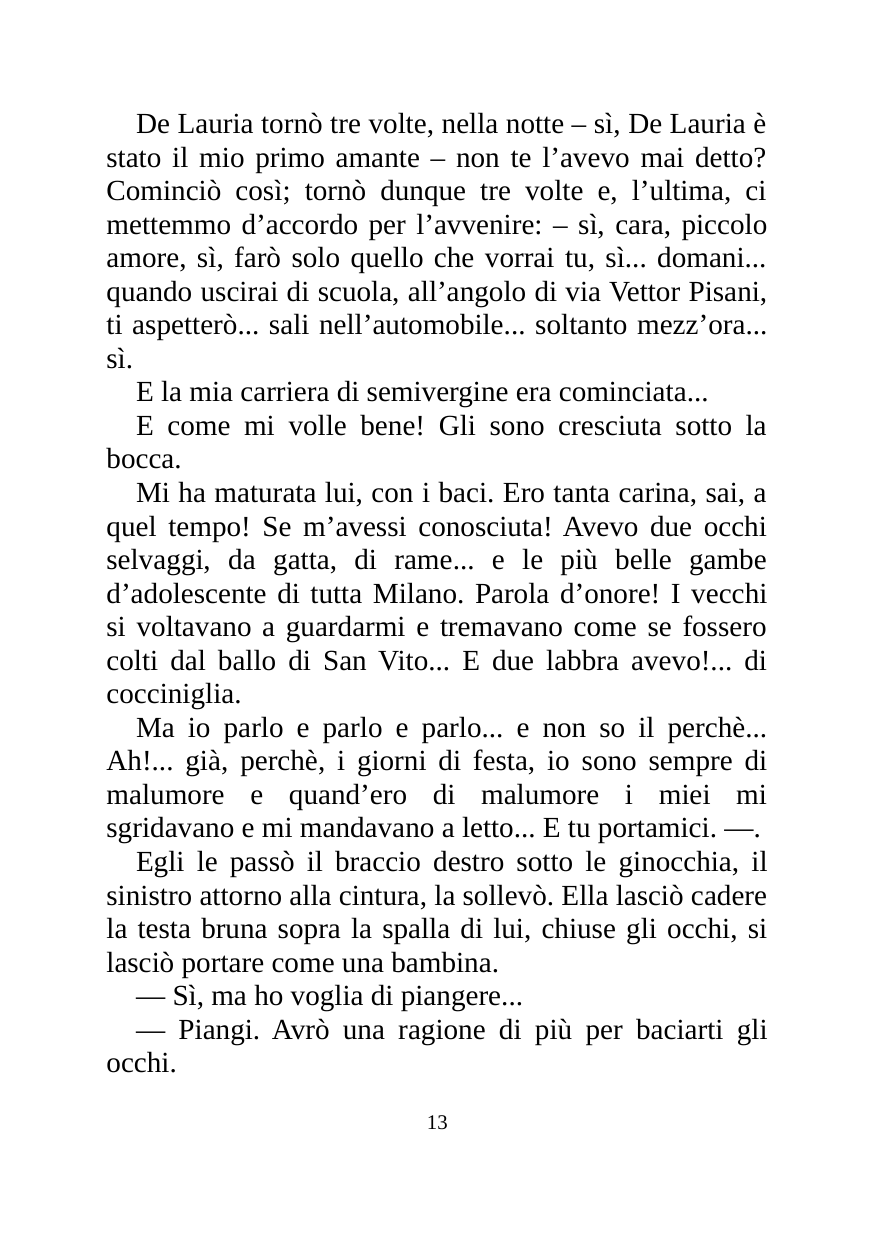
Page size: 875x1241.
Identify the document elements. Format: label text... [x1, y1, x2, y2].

text Egli le passò il braccio destro sotto le ginocchia, il sinistro attorno alla cintura, la sollevò. Ella lasciò cadere la testa bruna sopra la spalla di lui, chiuse gli occhi, si lasciò portare come una bambina. [106, 844, 768, 978]
text E la mia carriera di semivergine era cominciata... [106, 374, 768, 408]
text E come mi volle bene! Gli sono cresciuta sotto la bocca. [106, 408, 768, 475]
text De Lauria tornò tre volte, nella notte – sì, De Lauria è stato il mio primo amante – non te l’avevo mai detto? Cominciò così; tornò dunque tre volte e, l’ultima, ci mettemmo d’accordo per l’avvenire: – sì, cara, piccolo amore, sì, farò solo quello che vorrai tu, sì... domani... quando uscirai di scuola, all’angolo di via Vettor Pisani, ti aspetterò... sali nell’automobile... soltanto mezz’ora... sì. [106, 106, 768, 374]
text Ma io parlo e parlo e parlo... e non so il perchè... Ah!... già, perchè, i giorni di festa, io sono sempre di malumore e quand’ero di malumore i miei mi sgridavano e mi mandavano a letto... E tu portamici. —. [106, 710, 768, 844]
text Mi ha maturata lui, con i baci. Ero tanta carina, sai, a quel tempo! Se m’avessi conosciuta! Avevo due occhi selvaggi, da gatta, di rame... e le più belle gambe d’adolescente di tutta Milano. Parola d’onore! I vecchi si voltavano a guardarmi e tremavano come se fossero colti dal ballo di San Vito... E due labbra avevo!... di cocciniglia. [106, 475, 768, 710]
text — Sì, ma ho voglia di piangere... [106, 978, 768, 1012]
text — Piangi. Avrò una ragione di più per baciarti gli occhi. [106, 1012, 768, 1079]
